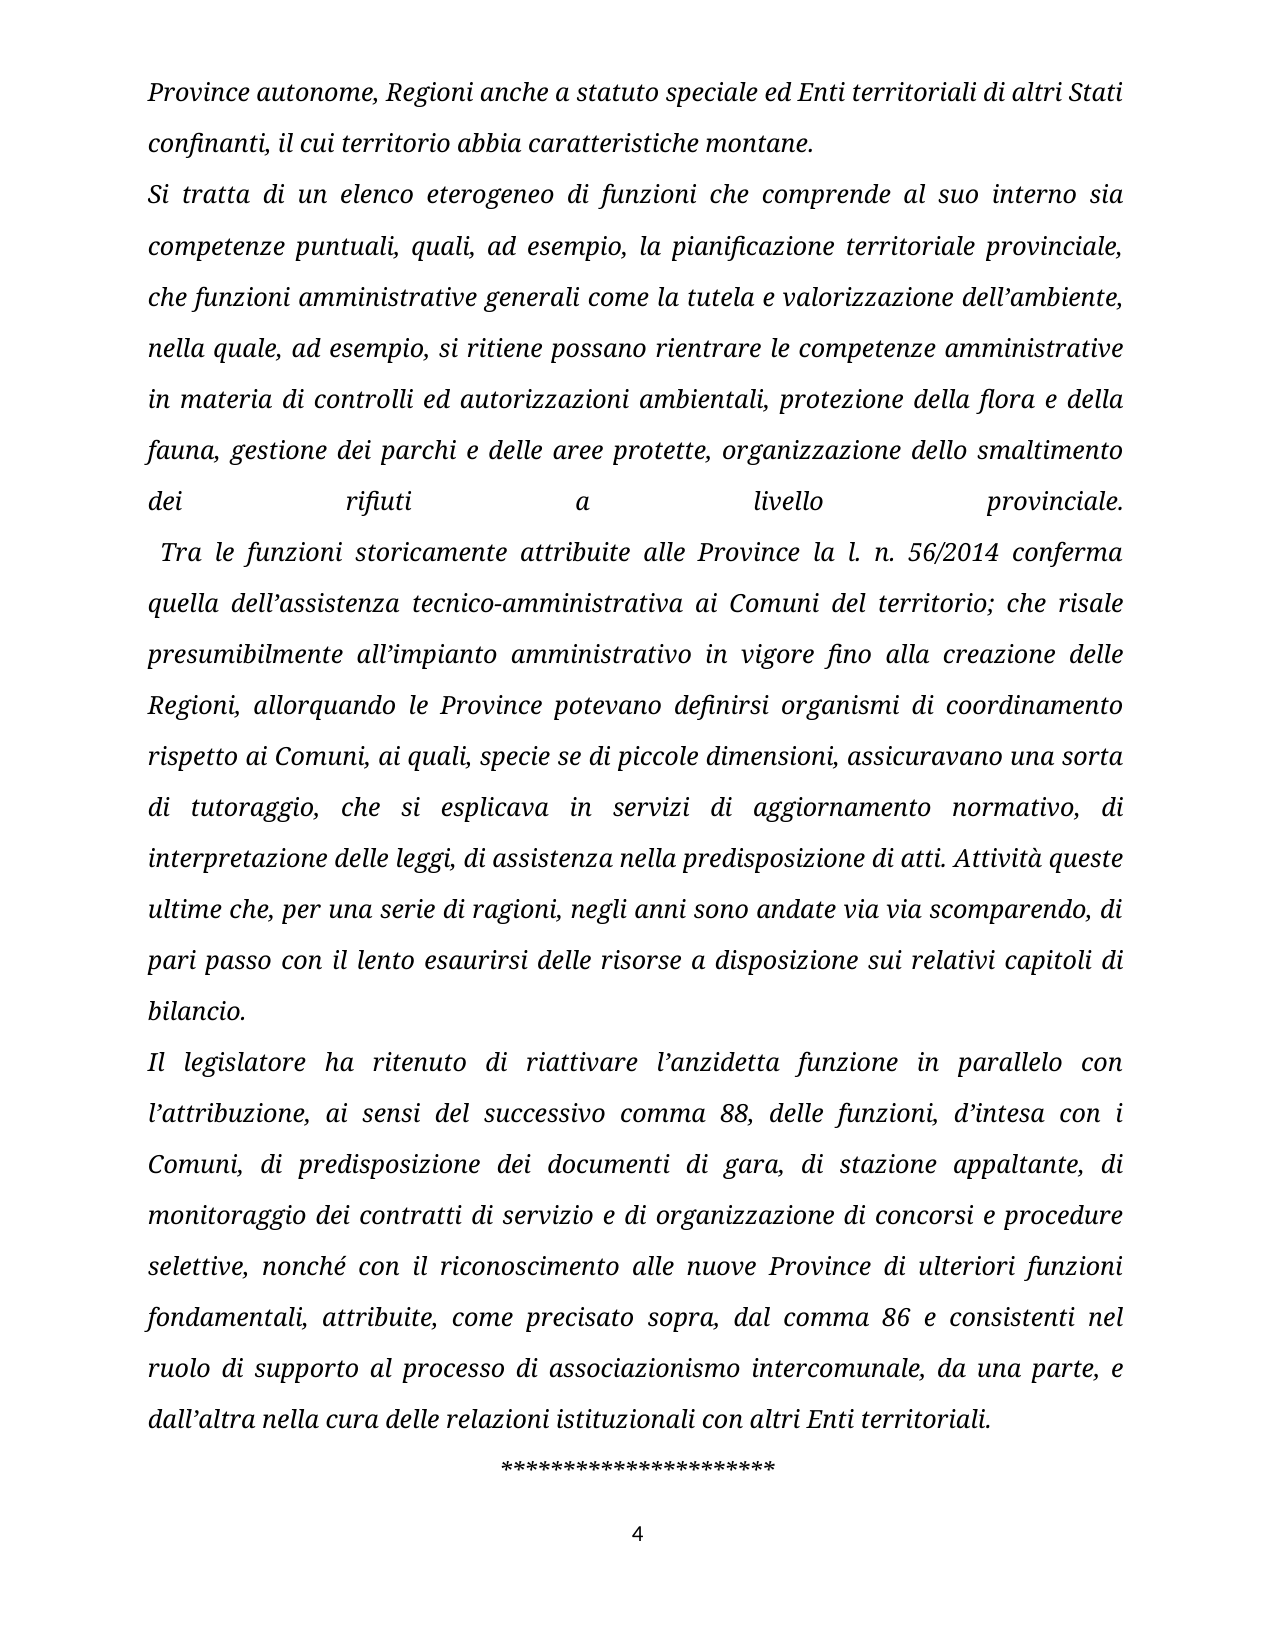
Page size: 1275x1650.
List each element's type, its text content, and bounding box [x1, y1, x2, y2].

text Si tratta di un elenco eterogeneo di funzioni che comprende al suo interno sia competenze puntuali, quali, ad esempio, la pianificazione territoriale provinciale, che funzioni amministrative generali come la tutela e valorizzazione dell’ambiente, nella quale, ad esempio, si ritiene possano rientrare le competenze amministrative in materia di controlli ed autorizzazioni ambientali, protezione della flora e della fauna, gestione dei parchi e delle aree protette, organizzazione dello smaltimento dei rifiuti a livello provinciale. Tra le funzioni storicamente attribuite alle Province la l. n. 56/2014 conferma quella dell’assistenza tecnico-amministrativa ai Comuni del territorio; che risale presumibilmente all’impianto amministrativo in vigore fino alla creazione delle Regioni, allorquando le Province potevano definirsi organismi di coordinamento rispetto ai Comuni, ai quali, specie se di piccole dimensioni, assicuravano una sorta di tutoraggio, che si esplicava in servizi di aggiornamento normativo, di interpretazione delle leggi, di assistenza nella predisposizione di atti. Attività queste ultime che, per una serie di ragioni, negli anni sono andate via via scomparendo, di pari passo con il lento esaurirsi delle risorse a disposizione sui relativi capitoli di bilancio. [148, 177, 1127, 1028]
text Il legislatore ha ritenuto di riattivare l’anzidetta funzione in parallelo con l’attribuzione, ai sensi del successivo comma 88, delle funzioni, d’intesa con i Comuni, di predisposizione dei documenti di gara, di stazione appaltante, di monitoraggio dei contratti di servizio e di organizzazione di concorsi e procedure selettive, nonché con il riconoscimento alle nuove Province di ulteriori funzioni fondamentali, attribuite, come precisato sopra, dal comma 86 e consistenti nel ruolo di supporto al processo di associazionismo intercomunale, da una parte, e dall’altra nella cura delle relazioni istituzionali con altri Enti territoriali. [148, 1045, 1127, 1436]
text Province autonome, Regioni anche a statuto speciale ed Enti territoriali di altri Stati confinanti, il cui territorio abbia caratteristiche montane. [148, 75, 1127, 160]
text ********************** [148, 1453, 1127, 1487]
